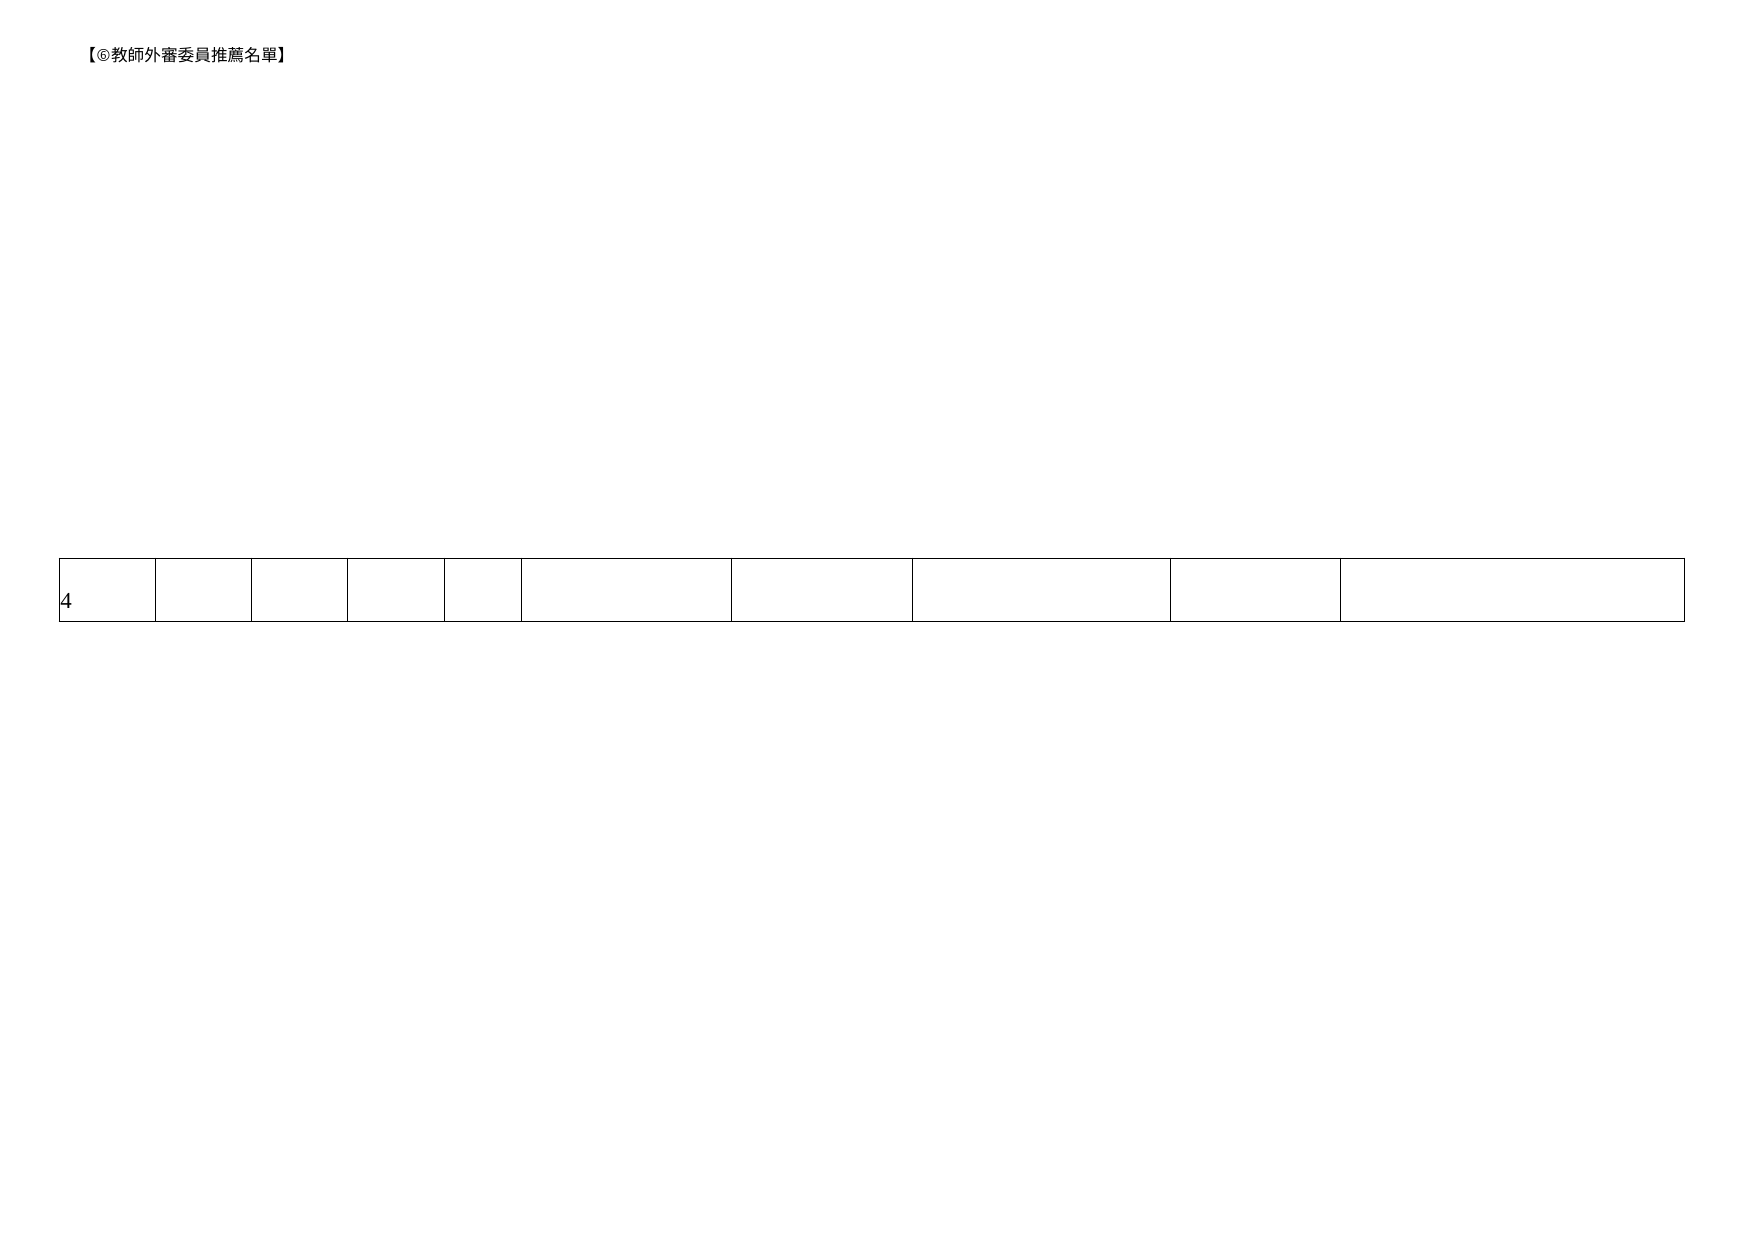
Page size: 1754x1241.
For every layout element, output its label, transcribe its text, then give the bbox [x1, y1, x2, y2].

table_cell [522, 559, 731, 621]
table_cell [1171, 559, 1340, 621]
table_cell [445, 559, 521, 621]
table_cell [156, 559, 251, 621]
table_cell 4 [60, 559, 155, 621]
table_cell [1341, 559, 1684, 621]
table_cell [252, 559, 347, 621]
table_cell [732, 559, 912, 621]
table_cell [348, 559, 444, 621]
table_cell [913, 559, 1170, 621]
